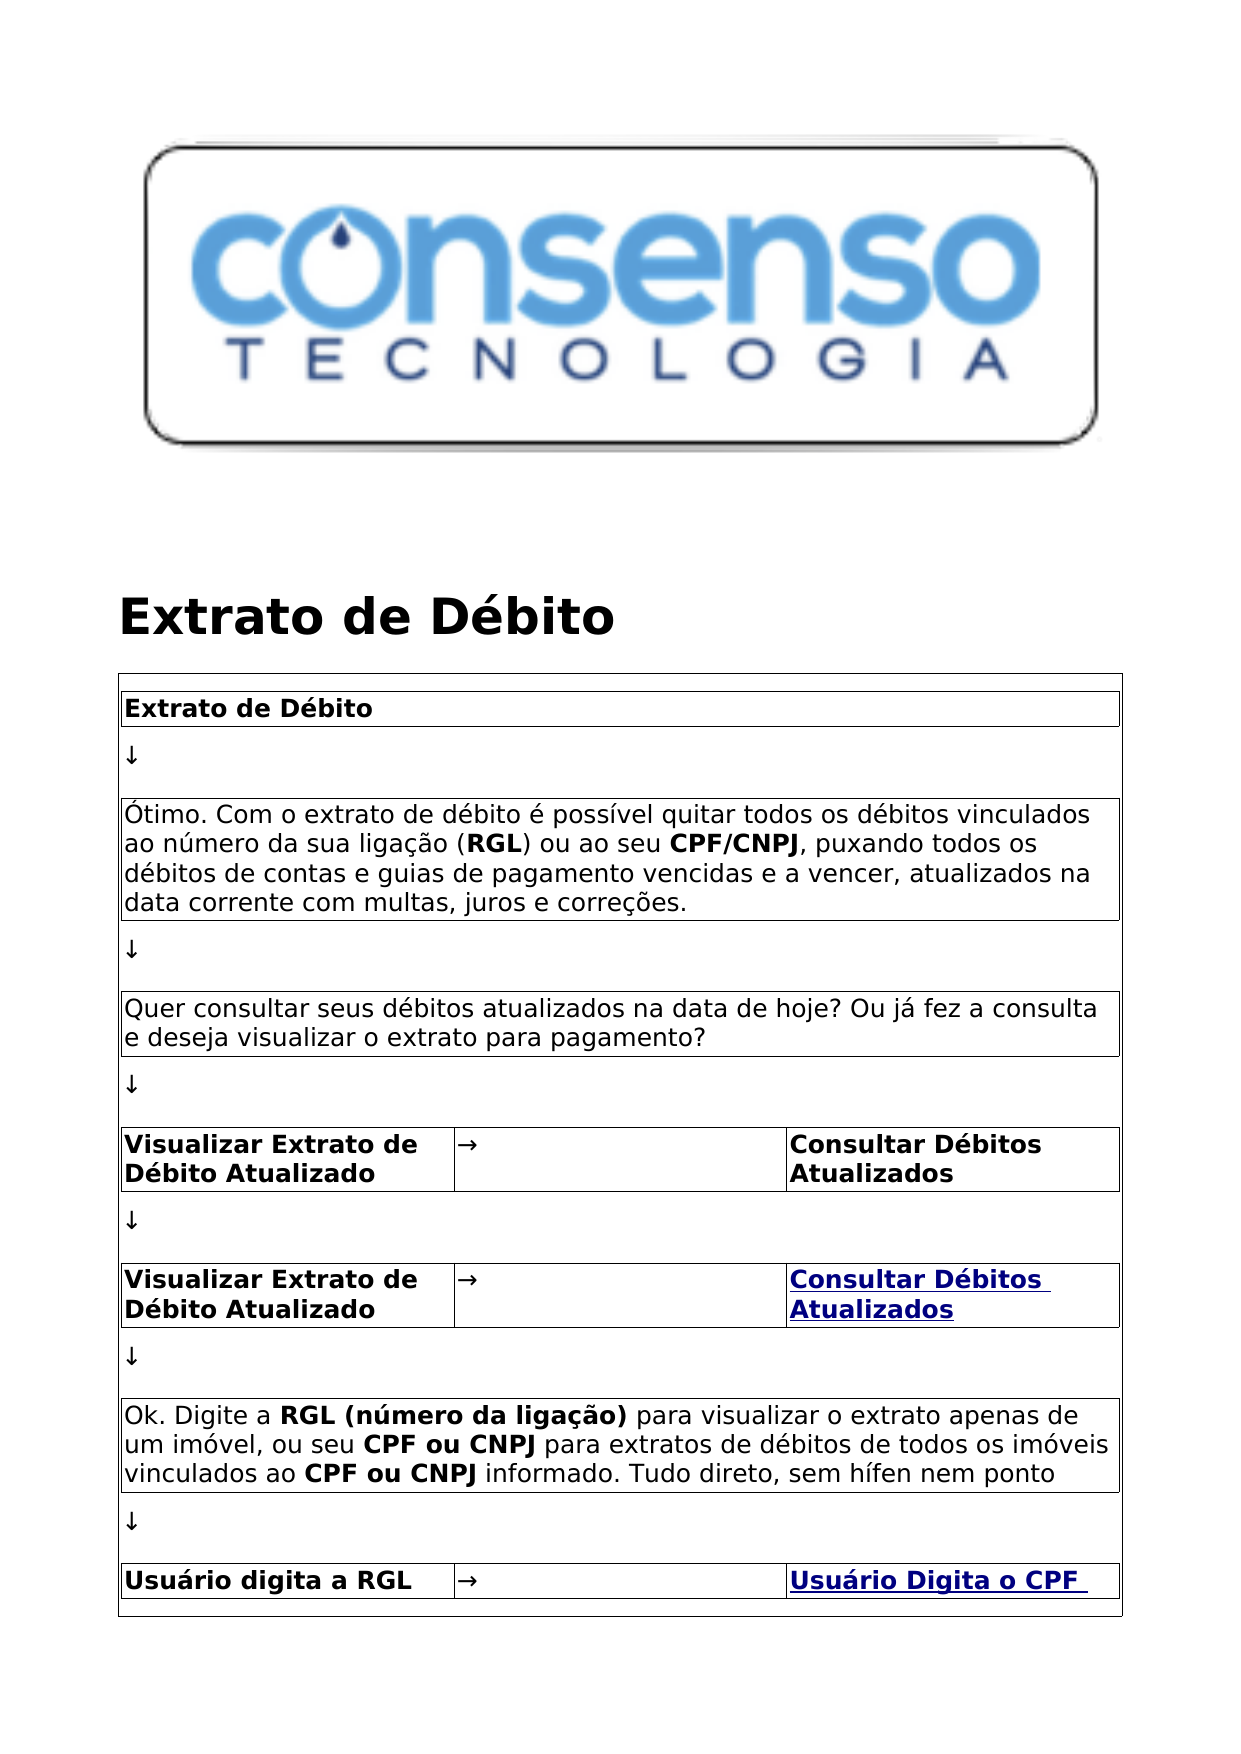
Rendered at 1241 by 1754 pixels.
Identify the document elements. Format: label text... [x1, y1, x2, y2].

table_header Consultar Débitos Atualizados [787, 1264, 1119, 1327]
table_header Usuário digita a RGL [122, 1564, 454, 1598]
table_header ↓ ↓ ↓ ↓ ↓ ↓ [119, 674, 1122, 1616]
table_header Ótimo. Com o extrato de débito é possível quitar todos os débitos vinculados ao número da sua ligação (RGL) ou ao seu CPF/CNPJ, puxando todos os débitos de contas e guias de pagamento vencidas e a vencer, atualizados na data corrente com multas, juros e correções. [122, 799, 1119, 920]
table_header Visualizar Extrato de Débito Atualizado [122, 1128, 454, 1191]
subtitle Extrato de Débito [118, 588, 1122, 646]
table_header Consultar Débitos Atualizados [787, 1128, 1119, 1191]
table_header → [455, 1128, 786, 1191]
table_header → [455, 1564, 786, 1598]
table_header Ok. Digite a RGL (número da ligação) para visualizar o extrato apenas de um imóvel, ou seu CPF ou CNPJ para extratos de débitos de todos os imóveis vinculados ao CPF ou CNPJ informado. Tudo direto, sem hífen nem ponto [122, 1399, 1119, 1492]
table_header Usuário Digita o CPF [787, 1564, 1119, 1598]
table_header Quer consultar seus débitos atualizados na data de hoje? Ou já fez a consulta e deseja visualizar o extrato para pagamento? [122, 992, 1119, 1056]
table_header Extrato de Débito [122, 692, 1119, 726]
table_header → [455, 1264, 786, 1327]
picture [118, 130, 1123, 480]
table_header Visualizar Extrato de Débito Atualizado [122, 1264, 454, 1327]
